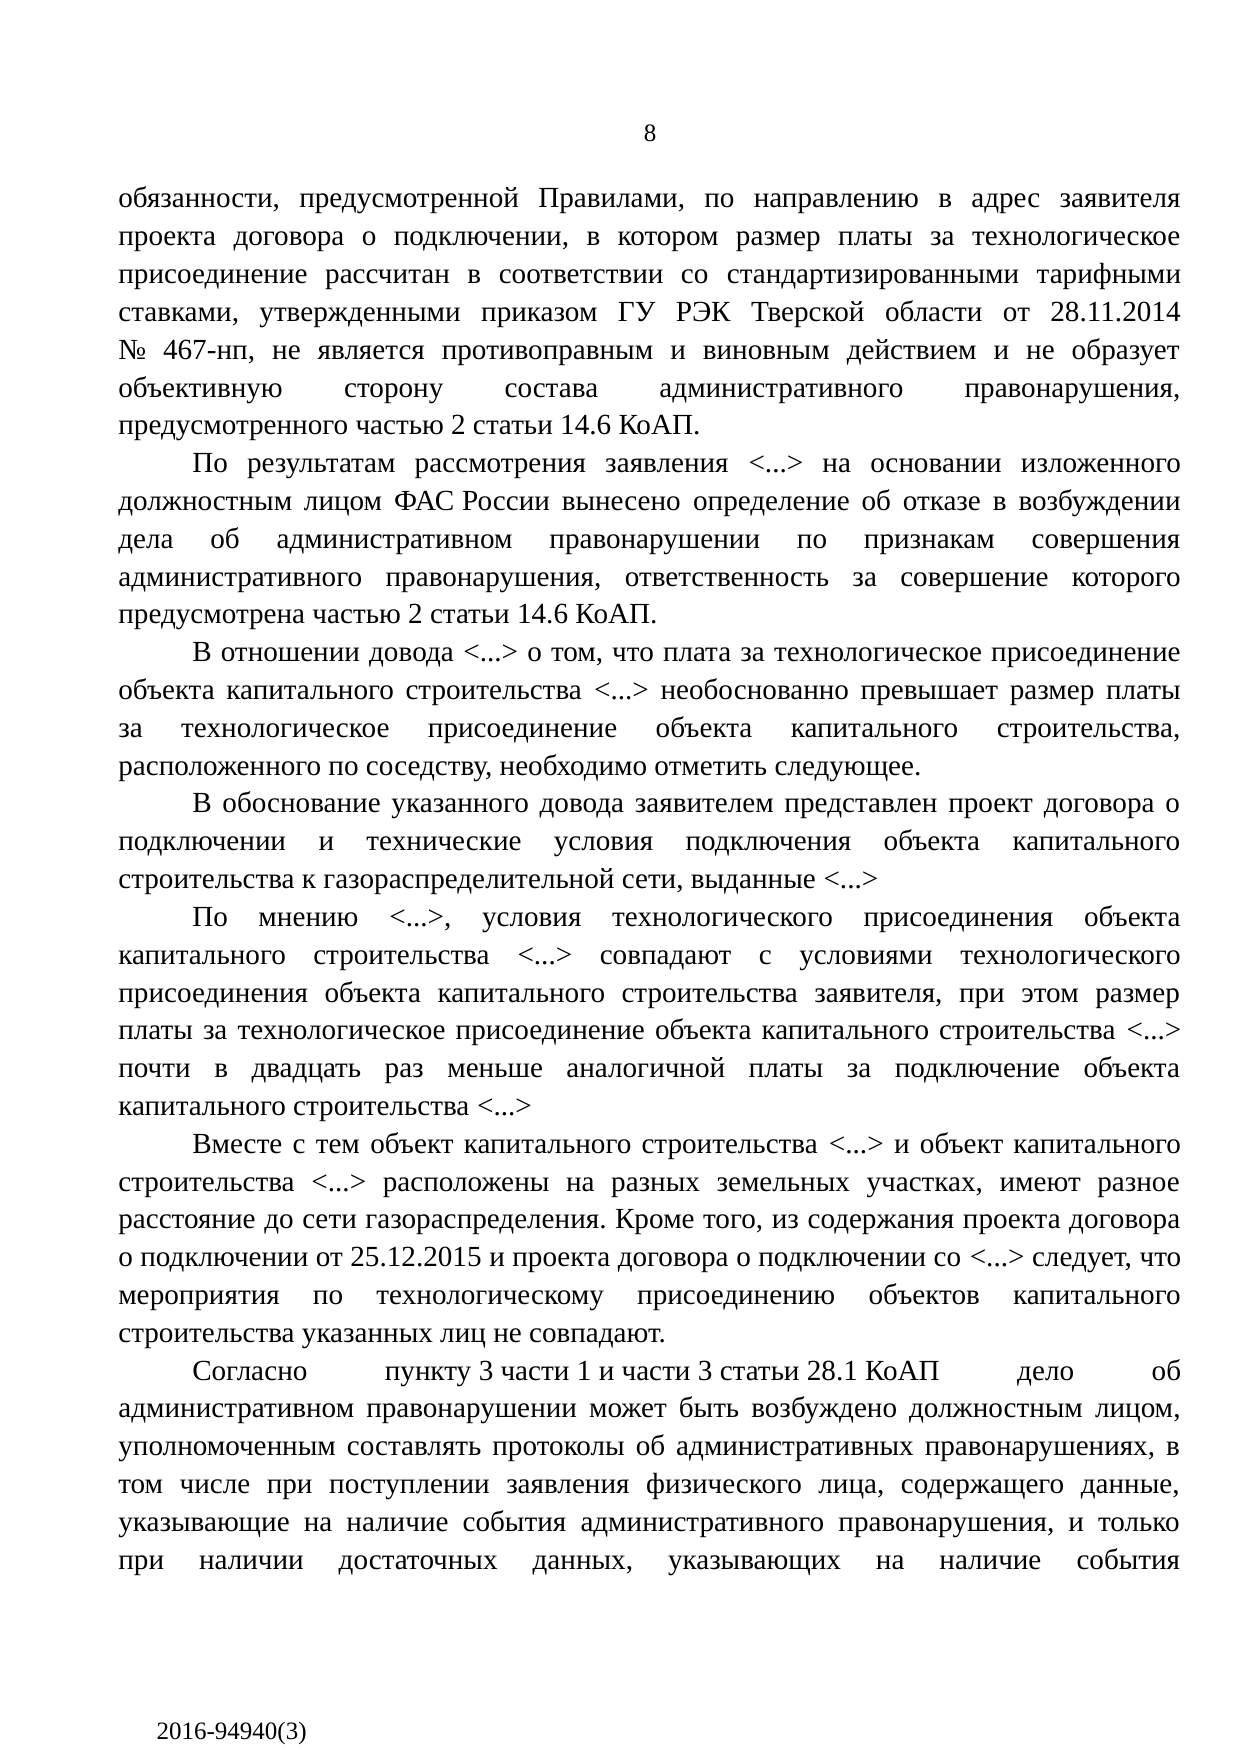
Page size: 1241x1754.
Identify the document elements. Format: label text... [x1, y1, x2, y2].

text Согласно пункту 3 части 1 и части 3 статьи 28.1 КоАП дело об административном правонарушении может быть возбуждено должностным лицом, уполномоченным составлять протоколы об административных правонарушениях, в том числе при поступлении заявления физического лица, содержащего данные, указывающие на наличие события административного правонарушения, и только при наличии достаточных данных, указывающих на наличие события [118, 1348, 1181, 1575]
text В отношении довода <...> о том, что плата за технологическое присоединение объекта капитального строительства <...> необоснованно превышает размер платы за технологическое присоединение объекта капитального строительства, расположенного по соседству, необходимо отметить следующее. [118, 630, 1181, 781]
text Вместе с тем объект капитального строительства <...> и объект капитального строительства <...> расположены на разных земельных участках, имеют разное расстояние до сети газораспределения. Кроме того, из содержания проекта договора о подключении от 25.12.2015 и проекта договора о подключении со <...> следует, что мероприятия по технологическому присоединению объектов капитального строительства указанных лиц не совпадают. [118, 1122, 1181, 1348]
text По результатам рассмотрения заявления <...> на основании изложенного должностным лицом ФАС России вынесено определение об отказе в возбуждении дела об административном правонарушении по признакам совершения административного правонарушения, ответственность за совершение которого предусмотрена частью 2 статьи 14.6 КоАП. [118, 441, 1181, 630]
text В обоснование указанного довода заявителем представлен проект договора о подключении и технические условия подключения объекта капитального строительства к газораспределительной сети, выданные <...> [118, 781, 1181, 895]
text обязанности, предусмотренной Правилами, по направлению в адрес заявителя проекта договора о подключении, в котором размер платы за технологическое присоединение рассчитан в соответствии со стандартизированными тарифными ставками, утвержденными приказом ГУ РЭК Тверской области от 28.11.2014 № 467-нп, не является противоправным и виновным действием и не образует объективную сторону состава административного правонарушения, предусмотренного частью 2 статьи 14.6 КоАП. [118, 176, 1181, 441]
text По мнению <...>, условия технологического присоединения объекта капитального строительства <...> совпадают с условиями технологического присоединения объекта капитального строительства заявителя, при этом размер платы за технологическое присоединение объекта капитального строительства <...> почти в двадцать раз меньше аналогичной платы за подключение объекта капитального строительства <...> [118, 895, 1181, 1122]
